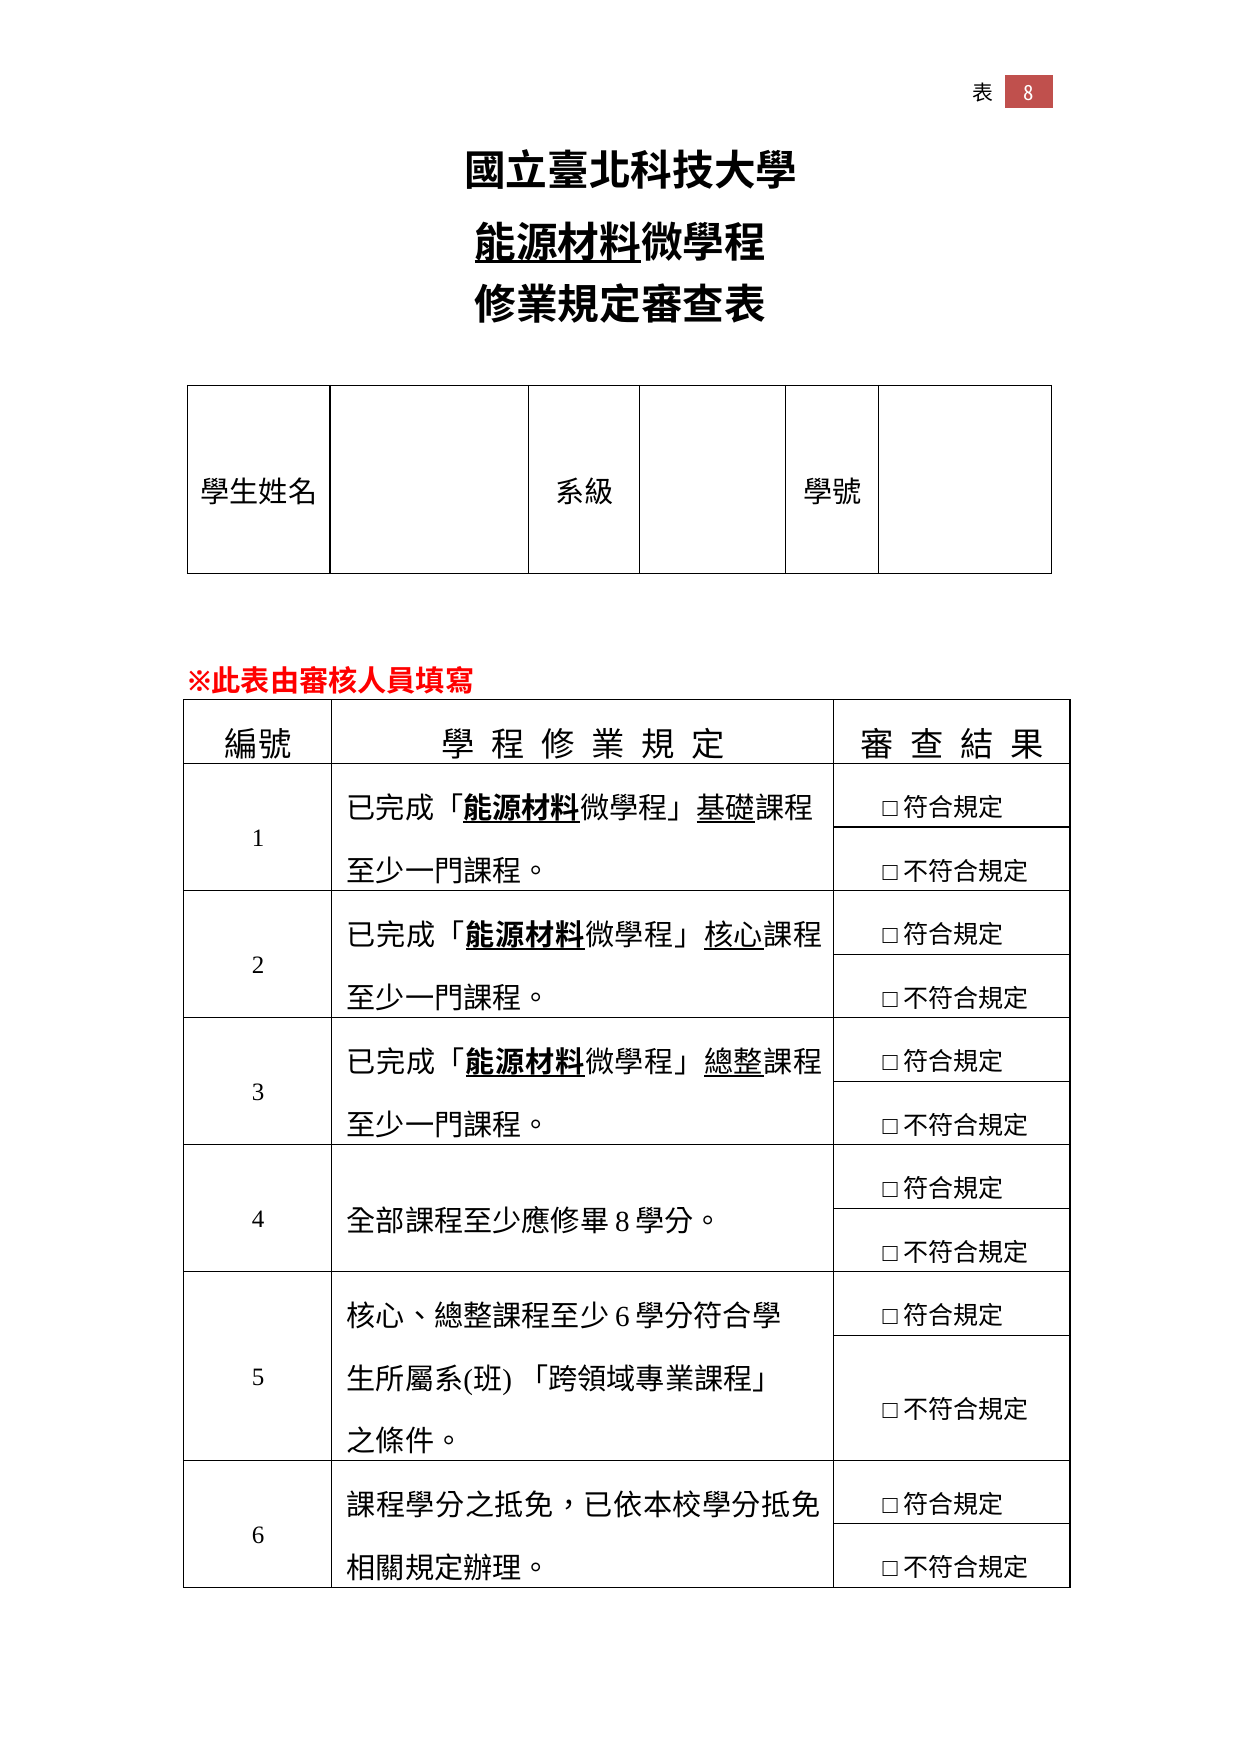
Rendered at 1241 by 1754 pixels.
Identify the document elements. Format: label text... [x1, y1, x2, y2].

table_cell □ 符合規定 [834, 764, 1069, 826]
table_header [640, 386, 785, 573]
table_cell □ 不符合規定 [834, 1082, 1069, 1144]
table_header 學生姓名 [188, 386, 329, 573]
table_cell 2 [184, 891, 331, 1017]
table_cell □ 符合規定 [834, 1018, 1069, 1081]
table_cell 已完成「能源材料微學程」核心課程至少一門課程。 [332, 891, 833, 1017]
table_header [879, 386, 1051, 573]
table_cell 3 [184, 1018, 331, 1144]
table_cell 已完成「能源材料微學程」總整課程至少一門課程。 [332, 1018, 833, 1144]
table_header 學號 [786, 386, 878, 573]
table_cell □ 符合規定 [834, 1461, 1069, 1523]
table_cell 4 [184, 1145, 331, 1271]
table_header 系級 [529, 386, 639, 573]
table_cell □ 符合規定 [834, 891, 1069, 953]
table_cell □ 不符合規定 [834, 1209, 1069, 1271]
table_cell □ 符合規定 [834, 1145, 1069, 1208]
table_cell □ 不符合規定 [834, 955, 1069, 1017]
table_header 學 程 修 業 規 定 [332, 700, 833, 763]
table_header [331, 386, 528, 573]
text 能源材料微學程 修業規定審查表 [187, 197, 1053, 322]
table_cell □ 不符合規定 [834, 1336, 1069, 1460]
table_header 審 查 結 果 [834, 700, 1069, 763]
text 國立臺北科技大學 [187, 137, 1053, 197]
table_cell 6 [184, 1461, 331, 1587]
table_cell 核心、總整課程至少6學分符合學生所屬系(班) 「跨領域專業課程」之條件。 [332, 1272, 833, 1460]
table_cell 1 [184, 764, 331, 890]
table_cell 課程學分之抵免，已依本校學分抵免相關規定辦理。 [332, 1461, 833, 1587]
table_cell 5 [184, 1272, 331, 1460]
table_header 編號 [184, 700, 331, 763]
table_cell 全部課程至少應修畢8學分。 [332, 1145, 833, 1271]
table_cell □ 符合規定 [834, 1272, 1069, 1335]
table_cell 已完成「能源材料微學程」基礎課程至少一門課程。 [332, 764, 833, 890]
table_cell □ 不符合規定 [834, 828, 1069, 890]
table_cell □ 不符合規定 [834, 1524, 1069, 1587]
text ※此表由審核人員填寫 [187, 637, 1053, 699]
